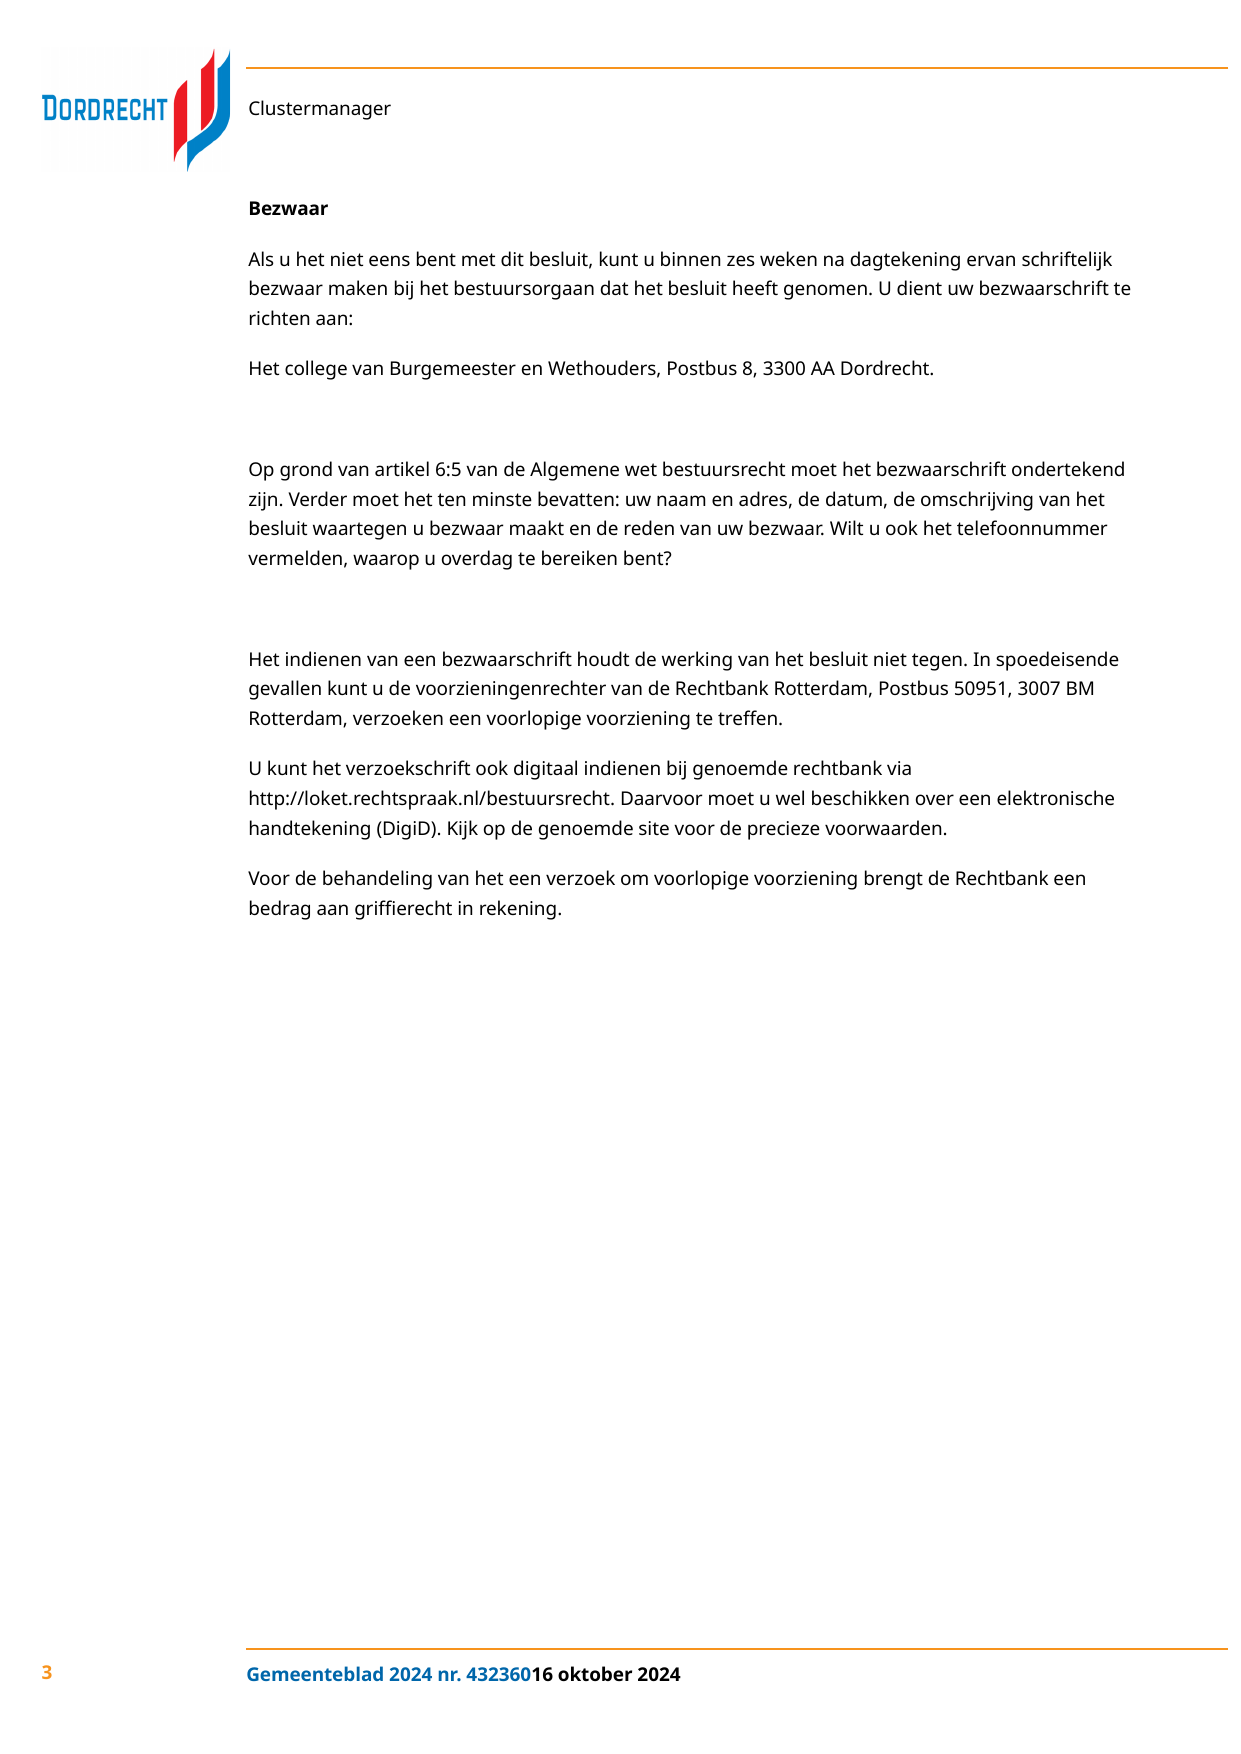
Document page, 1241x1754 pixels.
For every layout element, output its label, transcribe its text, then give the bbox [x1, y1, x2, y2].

text Voor de behandeling van het een verzoek om voorlopige voorziening brengt de Rechtbank een bedrag aan griffierecht in rekening. [248, 865, 1152, 921]
text Clustermanager [248, 95, 1152, 121]
text Het college van Burgemeester en Wethouders, Postbus 8, 3300 AA Dordrecht. [248, 356, 1152, 381]
text Bezwaar [248, 196, 1152, 221]
text Het indienen van een bezwaarschrift houdt de werking van het besluit niet tegen. In spoedeisende gevallen kunt u de voorzieningenrechter van de Rechtbank Rotterdam, Postbus 50951, 3007 BM Rotterdam, verzoeken een voorlopige voorziening te treffen. [248, 646, 1152, 731]
text U kunt het verzoekschrift ook digitaal indienen bij genoemde rechtbank via http://loket.rechtspraak.nl/bestuursrecht. Daarvoor moet u wel beschikken over een elektronische handtekening (DigiD). Kijk op de genoemde site voor de precieze voorwaarden. [248, 756, 1152, 841]
picture [41, 47, 231, 172]
text Als u het niet eens bent met dit besluit, kunt u binnen zes weken na dagtekening ervan schriftelijk bezwaar maken bij het bestuursorgaan dat het besluit heeft genomen. U dient uw bezwaarschrift te richten aan: [248, 246, 1152, 331]
text Op grond van artikel 6:5 van de Algemene wet bestuursrecht moet het bezwaarschrift ondertekend zijn. Verder moet het ten minste bevatten: uw naam en adres, de datum, de omschrijving van het besluit waartegen u bezwaar maakt en de reden van uw bezwaar. Wilt u ook het telefoonnummer vermelden, waarop u overdag te bereiken bent? [248, 456, 1152, 571]
